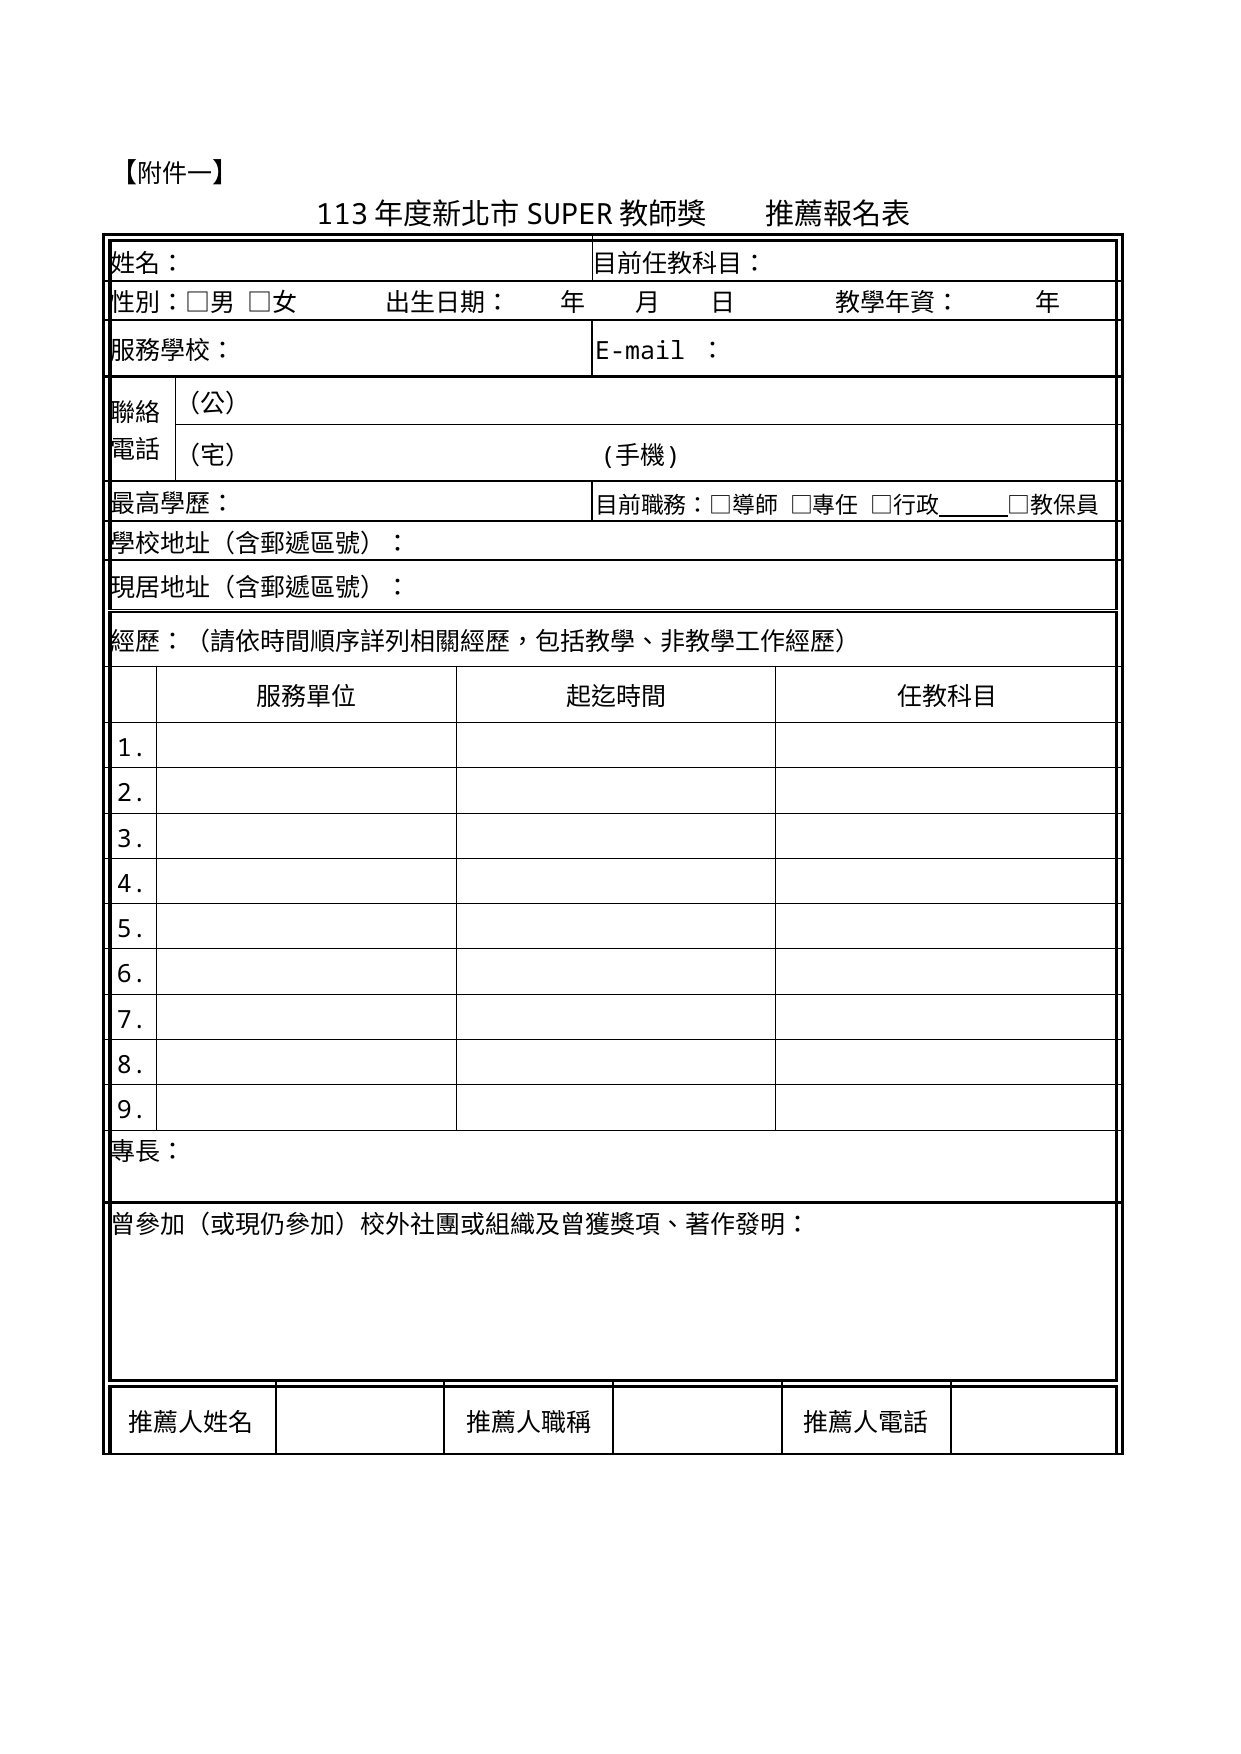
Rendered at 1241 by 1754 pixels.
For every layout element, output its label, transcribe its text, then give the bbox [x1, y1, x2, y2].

table_cell [457, 904, 775, 948]
table_cell [1124, 319, 1133, 375]
table_cell [457, 1085, 775, 1129]
table_cell 5. [112, 904, 156, 948]
table_cell [776, 859, 1115, 903]
table_cell [1124, 1039, 1133, 1084]
table_cell [457, 768, 775, 812]
table_cell [1124, 609, 1133, 666]
table_cell [1124, 722, 1133, 767]
table_cell 6. [112, 949, 156, 994]
table_cell [457, 995, 775, 1039]
table_cell [157, 1040, 456, 1084]
table_cell [776, 723, 1115, 767]
table_cell [776, 1085, 1115, 1129]
table_cell [457, 723, 775, 767]
table_cell [1124, 903, 1133, 948]
table_cell 專長： [112, 1131, 1115, 1201]
table_cell 8. [112, 1040, 156, 1084]
table_cell [1124, 767, 1133, 812]
table_cell 任教科目 [776, 667, 1115, 722]
table_cell [776, 995, 1115, 1039]
table_cell [457, 814, 775, 858]
table_cell [1124, 666, 1133, 722]
table_cell [1124, 233, 1133, 279]
table_cell 性別：□男 □女 出生日期： 年 月 日 教學年資： 年 [112, 282, 1115, 319]
table_cell 現居地址（含郵遞區號）： [112, 561, 1115, 609]
table_cell 7. [112, 995, 156, 1039]
table_cell [112, 667, 156, 722]
table_cell 服務學校： [112, 321, 591, 375]
table_cell 最高學歷： [112, 482, 591, 520]
table_cell 推薦人電話 [783, 1388, 950, 1453]
table_cell [157, 859, 456, 903]
table_cell 目前任教科目： [593, 236, 1119, 279]
table_cell [1124, 280, 1133, 319]
table_cell （公） [176, 378, 1115, 424]
table_cell [157, 904, 456, 948]
table_cell [1124, 858, 1133, 903]
table_cell 姓名： [107, 236, 592, 279]
table_cell [952, 1388, 1115, 1453]
table_cell [776, 768, 1115, 812]
table_cell [1124, 813, 1133, 858]
table_cell [1124, 1084, 1133, 1129]
table_cell [776, 814, 1115, 858]
table_cell [776, 949, 1115, 994]
table_cell 1. [112, 723, 156, 767]
table_cell [1124, 480, 1133, 520]
table_cell 推薦人職稱 [445, 1388, 612, 1453]
table_cell 4. [112, 859, 156, 903]
table_cell [457, 859, 775, 903]
table_cell [776, 904, 1115, 948]
table_cell [952, 1379, 1119, 1453]
table_cell 推薦人姓名 [107, 1379, 275, 1453]
table_cell [1124, 948, 1133, 994]
table_cell [1124, 1201, 1133, 1379]
table_cell [157, 814, 456, 858]
table_cell [1124, 994, 1133, 1039]
table_cell 曾參加（或現仍參加）校外社團或組織及曾獲獎項、著作發明： [112, 1204, 1115, 1379]
table_header 【附件一】 113年度新北市SUPER教師獎 推薦報名表 [107, 151, 1119, 233]
table_cell 學校地址（含郵遞區號）： [112, 522, 1115, 559]
table_cell [157, 768, 456, 812]
table_cell 目前職務：□導師 □專任 □行政 □教保員 [593, 482, 1115, 520]
table_cell [157, 723, 456, 767]
table_cell [277, 1388, 443, 1453]
table_cell [157, 995, 456, 1039]
table_cell E-mail ： [593, 321, 1115, 375]
table_cell [1124, 559, 1133, 609]
table_header [1119, 151, 1133, 233]
table_cell （宅） (手機) [176, 425, 1115, 480]
table_cell 9. [112, 1085, 156, 1129]
table_cell [457, 1040, 775, 1084]
table_cell 聯絡 電話 [112, 378, 175, 480]
table_cell 經歷：（請依時間順序詳列相關經歷，包括教學、非教學工作經歷） [112, 613, 1115, 666]
table_cell [614, 1388, 781, 1453]
table_cell [457, 949, 775, 994]
table_cell 3. [112, 814, 156, 858]
table_cell [1124, 375, 1133, 424]
table_cell 2. [112, 768, 156, 812]
table_cell [776, 1040, 1115, 1084]
table_cell 起迄時間 [457, 667, 775, 722]
table_cell [1124, 424, 1133, 480]
table_cell [1124, 1130, 1133, 1201]
table_cell [1124, 520, 1133, 559]
table_cell [157, 949, 456, 994]
table_cell 服務單位 [157, 667, 456, 722]
table_cell [1124, 1379, 1133, 1453]
table_cell [157, 1085, 456, 1129]
